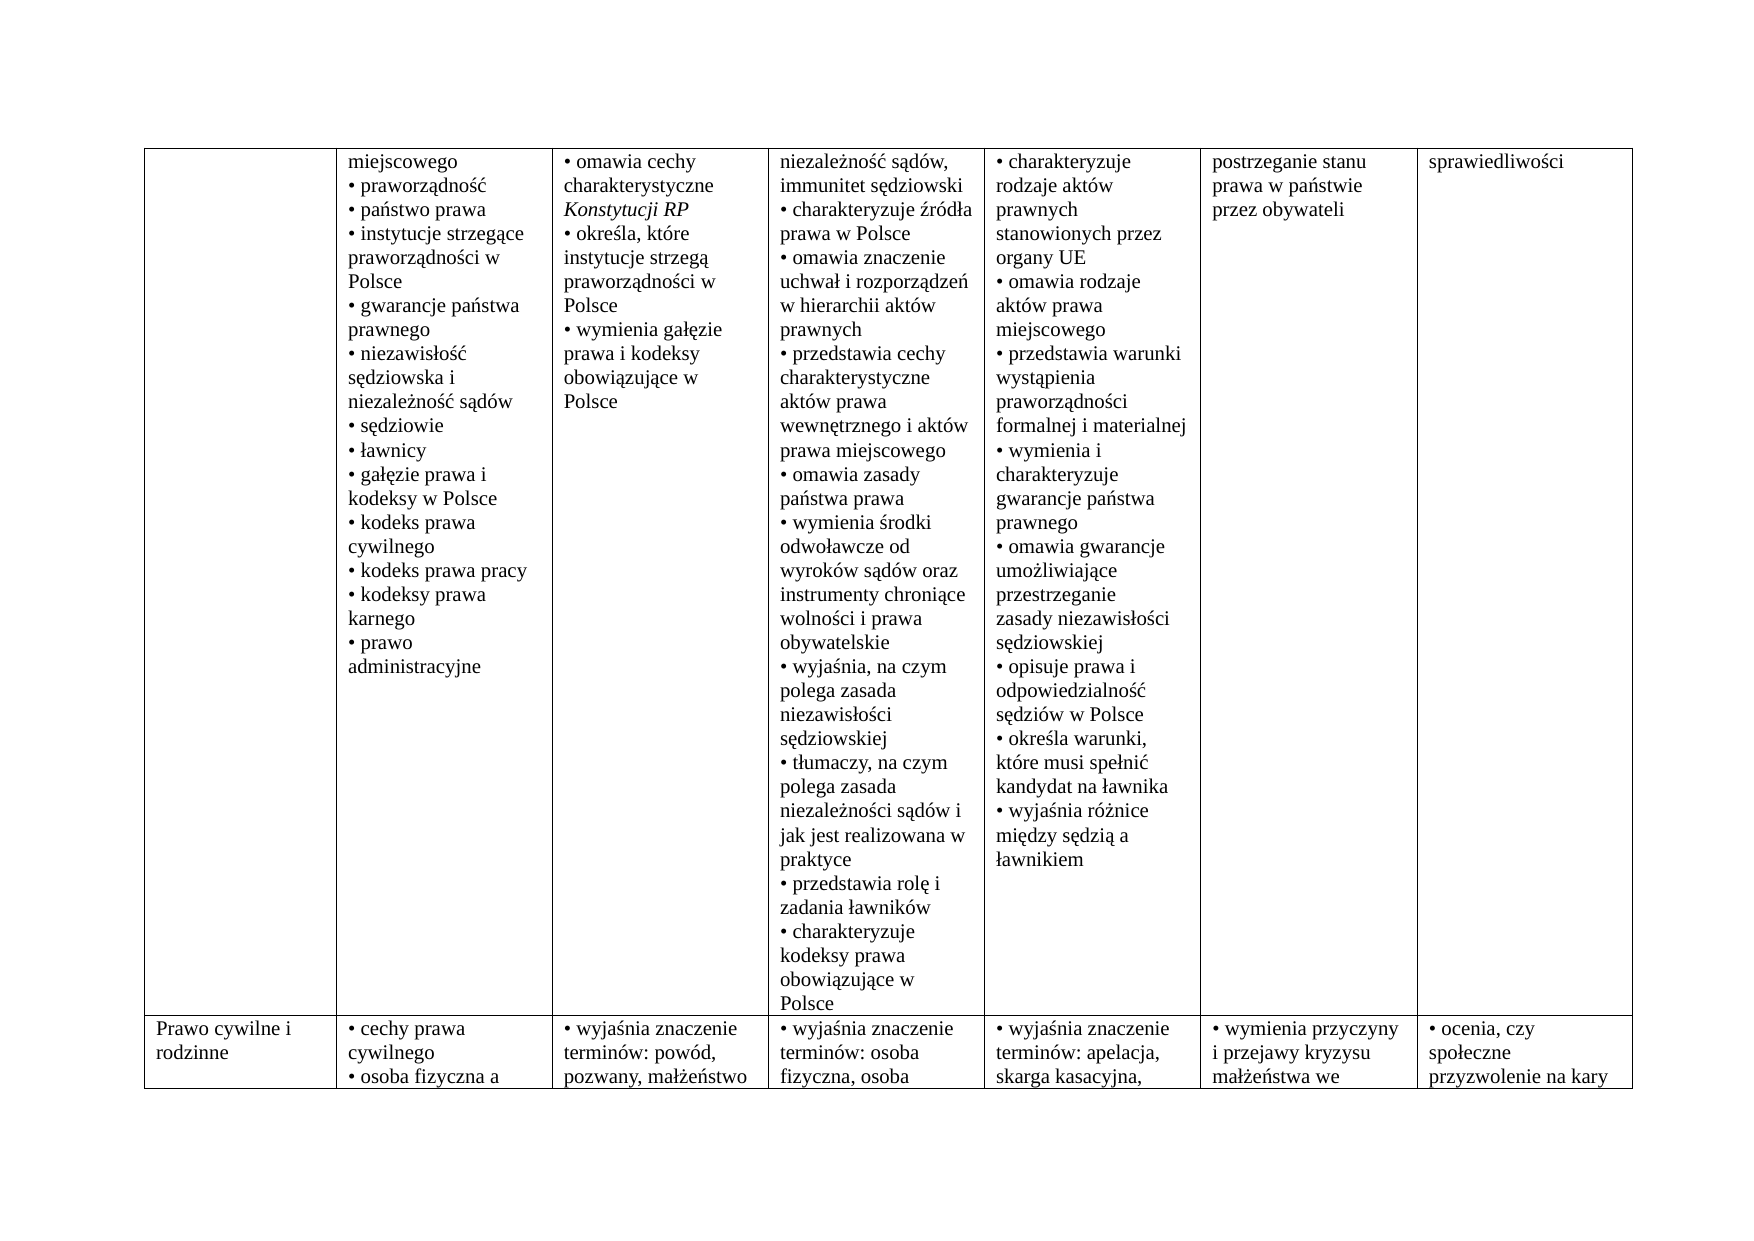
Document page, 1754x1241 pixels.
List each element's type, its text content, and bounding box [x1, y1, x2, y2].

table_cell • omawia cechy charakterystyczne Konstytucji RP • określa, które instytucje strzegą praworządności w Polsce • wymienia gałęzie prawa i kodeksy obowiązujące w Polsce [553, 149, 768, 1015]
table_cell niezależność sądów, immunitet sędziowski • charakteryzuje źródła prawa w Polsce • omawia znaczenie uchwał i rozporządzeń w hierarchii aktów prawnych • przedstawia cechy charakterystyczne aktów prawa wewnętrznego i aktów prawa miejscowego • omawia zasady państwa prawa • wymienia środki odwoławcze od wyroków sądów oraz instrumenty chroniące wolności i prawa obywatelskie • wyjaśnia, na czym polega zasada niezawisłości sędziowskiej • tłumaczy, na czym polega zasada niezależności sądów i jak jest realizowana w praktyce • przedstawia rolę i zadania ławników • charakteryzuje kodeksy prawa obowiązujące w Polsce [769, 149, 984, 1015]
table_cell • wyjaśnia znaczenie terminów: osoba fizyczna, osoba [769, 1016, 984, 1088]
table_cell • wyjaśnia znaczenie terminów: apelacja, skarga kasacyjna, [985, 1016, 1200, 1088]
table_cell • charakteryzuje rodzaje aktów prawnych stanowionych przez organy UE • omawia rodzaje aktów prawa miejscowego • przedstawia warunki wystąpienia praworządności formalnej i materialnej • wymienia i charakteryzuje gwarancje państwa prawnego • omawia gwarancje umożliwiające przestrzeganie zasady niezawisłości sędziowskiej • opisuje prawa i odpowiedzialność sędziów w Polsce • określa warunki, które musi spełnić kandydat na ławnika • wyjaśnia różnice między sędzią a ławnikiem [985, 149, 1200, 1015]
table_cell miejscowego • praworządność • państwo prawa • instytucje strzegące praworządności w Polsce • gwarancje państwa prawnego • niezawisłość sędziowska i niezależność sądów • sędziowie • ławnicy • gałęzie prawa i kodeksy w Polsce • kodeks prawa cywilnego • kodeks prawa pracy • kodeksy prawa karnego • prawo administracyjne [337, 149, 552, 1015]
table_cell • ocenia, czy społeczne przyzwolenie na kary [1418, 1016, 1632, 1088]
table_cell [145, 149, 336, 1015]
table_cell • wyjaśnia znaczenie terminów: powód, pozwany, małżeństwo [553, 1016, 768, 1088]
table_cell postrzeganie stanu prawa w państwie przez obywateli [1201, 149, 1417, 1015]
table_cell • cechy prawa cywilnego • osoba fizyczna a [337, 1016, 552, 1088]
table_cell Prawo cywilne i rodzinne [145, 1016, 336, 1088]
table_cell • wymienia przyczyny i przejawy kryzysu małżeństwa we [1201, 1016, 1417, 1088]
table_cell sprawiedliwości [1418, 149, 1632, 1015]
